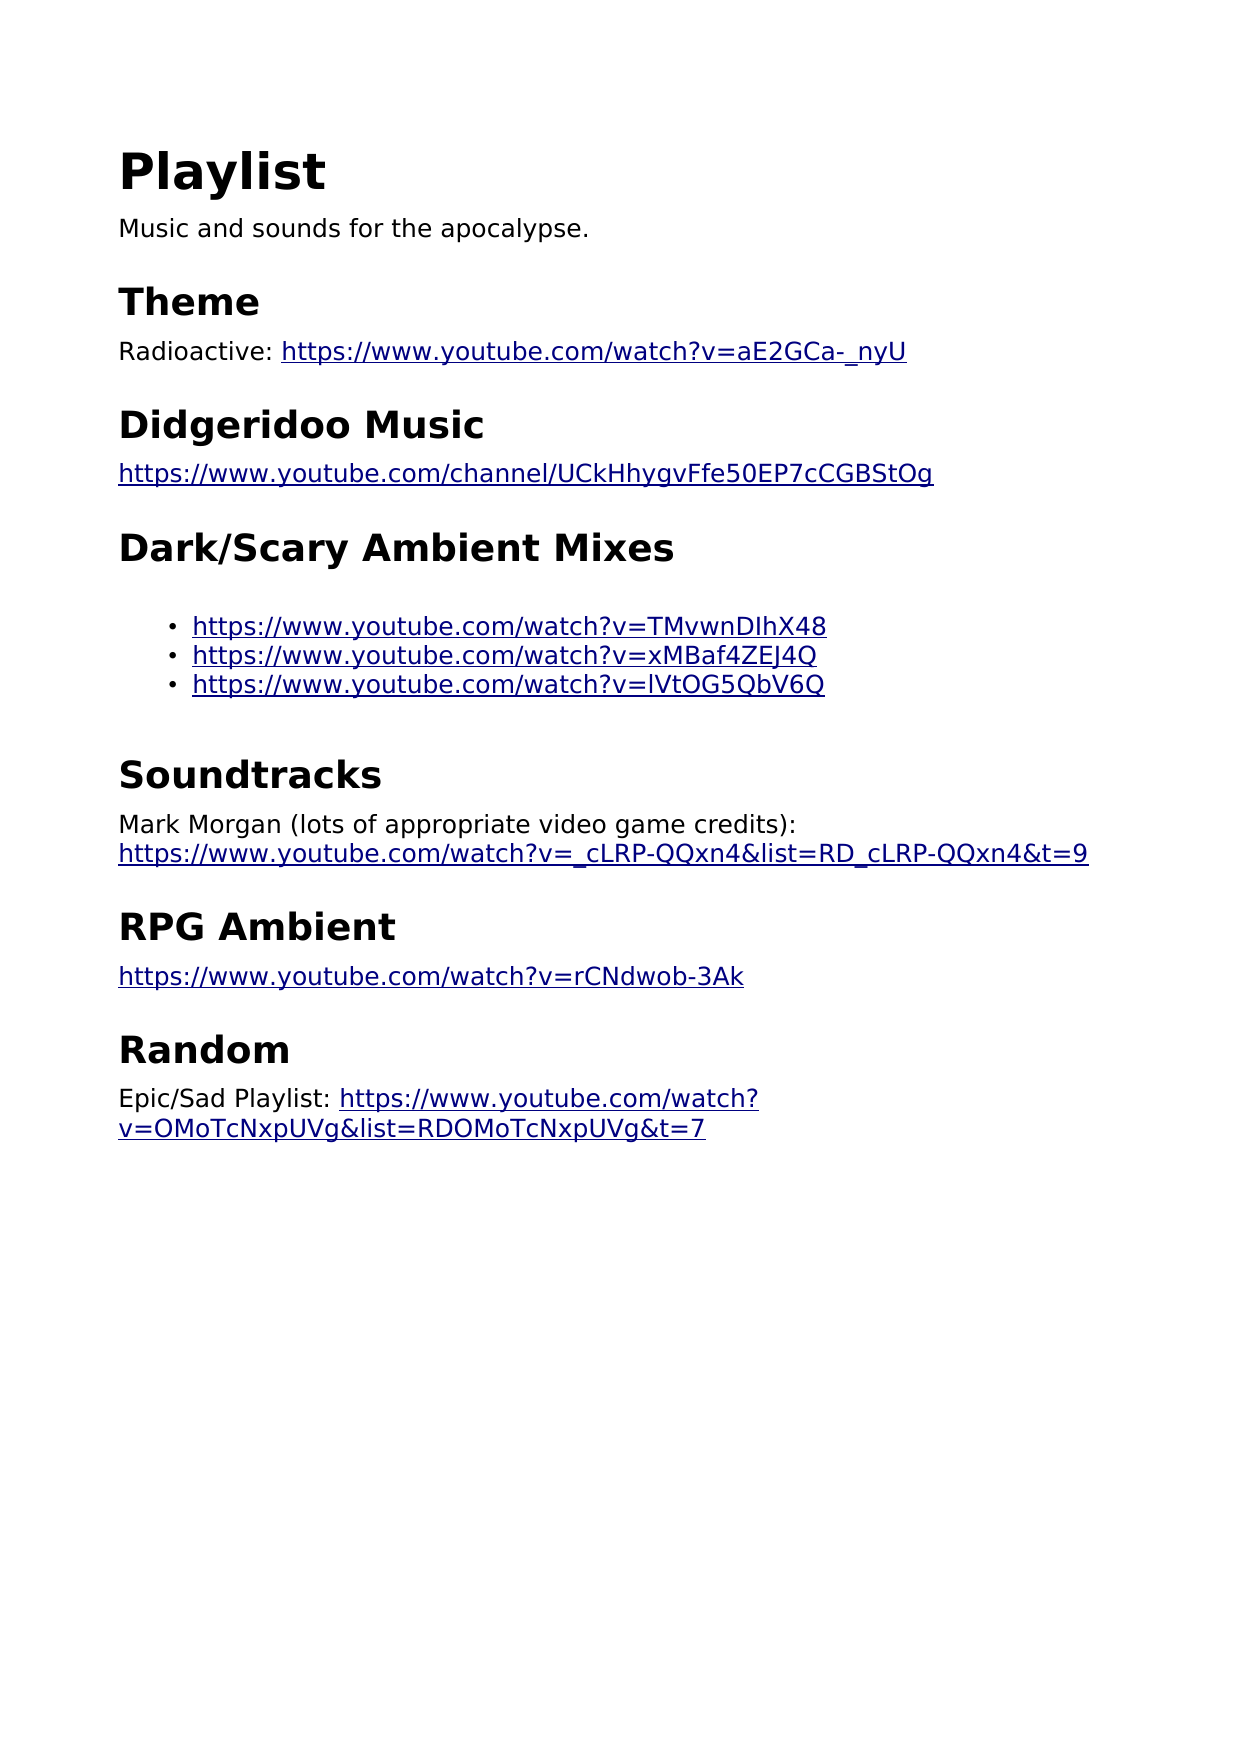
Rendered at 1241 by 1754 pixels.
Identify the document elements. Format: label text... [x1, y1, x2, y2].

text https://www.youtube.com/watch?v=rCNdwob-3Ak [118, 962, 1122, 991]
list https://www.youtube.com/watch?v=lVtOG5QbV6Q [177, 670, 1122, 699]
subtitle Random [118, 1028, 1122, 1072]
subtitle RPG Ambient [118, 906, 1122, 949]
subtitle Soundtracks [118, 754, 1122, 797]
text Music and sounds for the apocalypse. [118, 214, 1122, 243]
subtitle Playlist [118, 143, 1122, 201]
text Mark Morgan (lots of appropriate video game credits): https://www.youtube.com/watch?v=_cLRP-QQxn4&list=RD_cLRP-QQxn4&t=9 [118, 810, 1122, 868]
text https://www.youtube.com/channel/UCkHhygvFfe50EP7cCGBStOg [118, 459, 1122, 489]
subtitle Theme [118, 281, 1122, 324]
list https://www.youtube.com/watch?v=TMvwnDIhX48 [177, 612, 1122, 641]
subtitle Didgeridoo Music [118, 403, 1122, 447]
text Radioactive: https://www.youtube.com/watch?v=aE2GCa-_nyU [118, 337, 1122, 366]
text Epic/Sad Playlist: https://www.youtube.com/watch?v=OMoTcNxpUVg&list=RDOMoTcNxpUVg&t=7 [118, 1085, 1122, 1143]
subtitle Dark/Scary Ambient Mixes [118, 526, 1122, 570]
list https://www.youtube.com/watch?v=xMBaf4ZEJ4Q [177, 641, 1122, 670]
